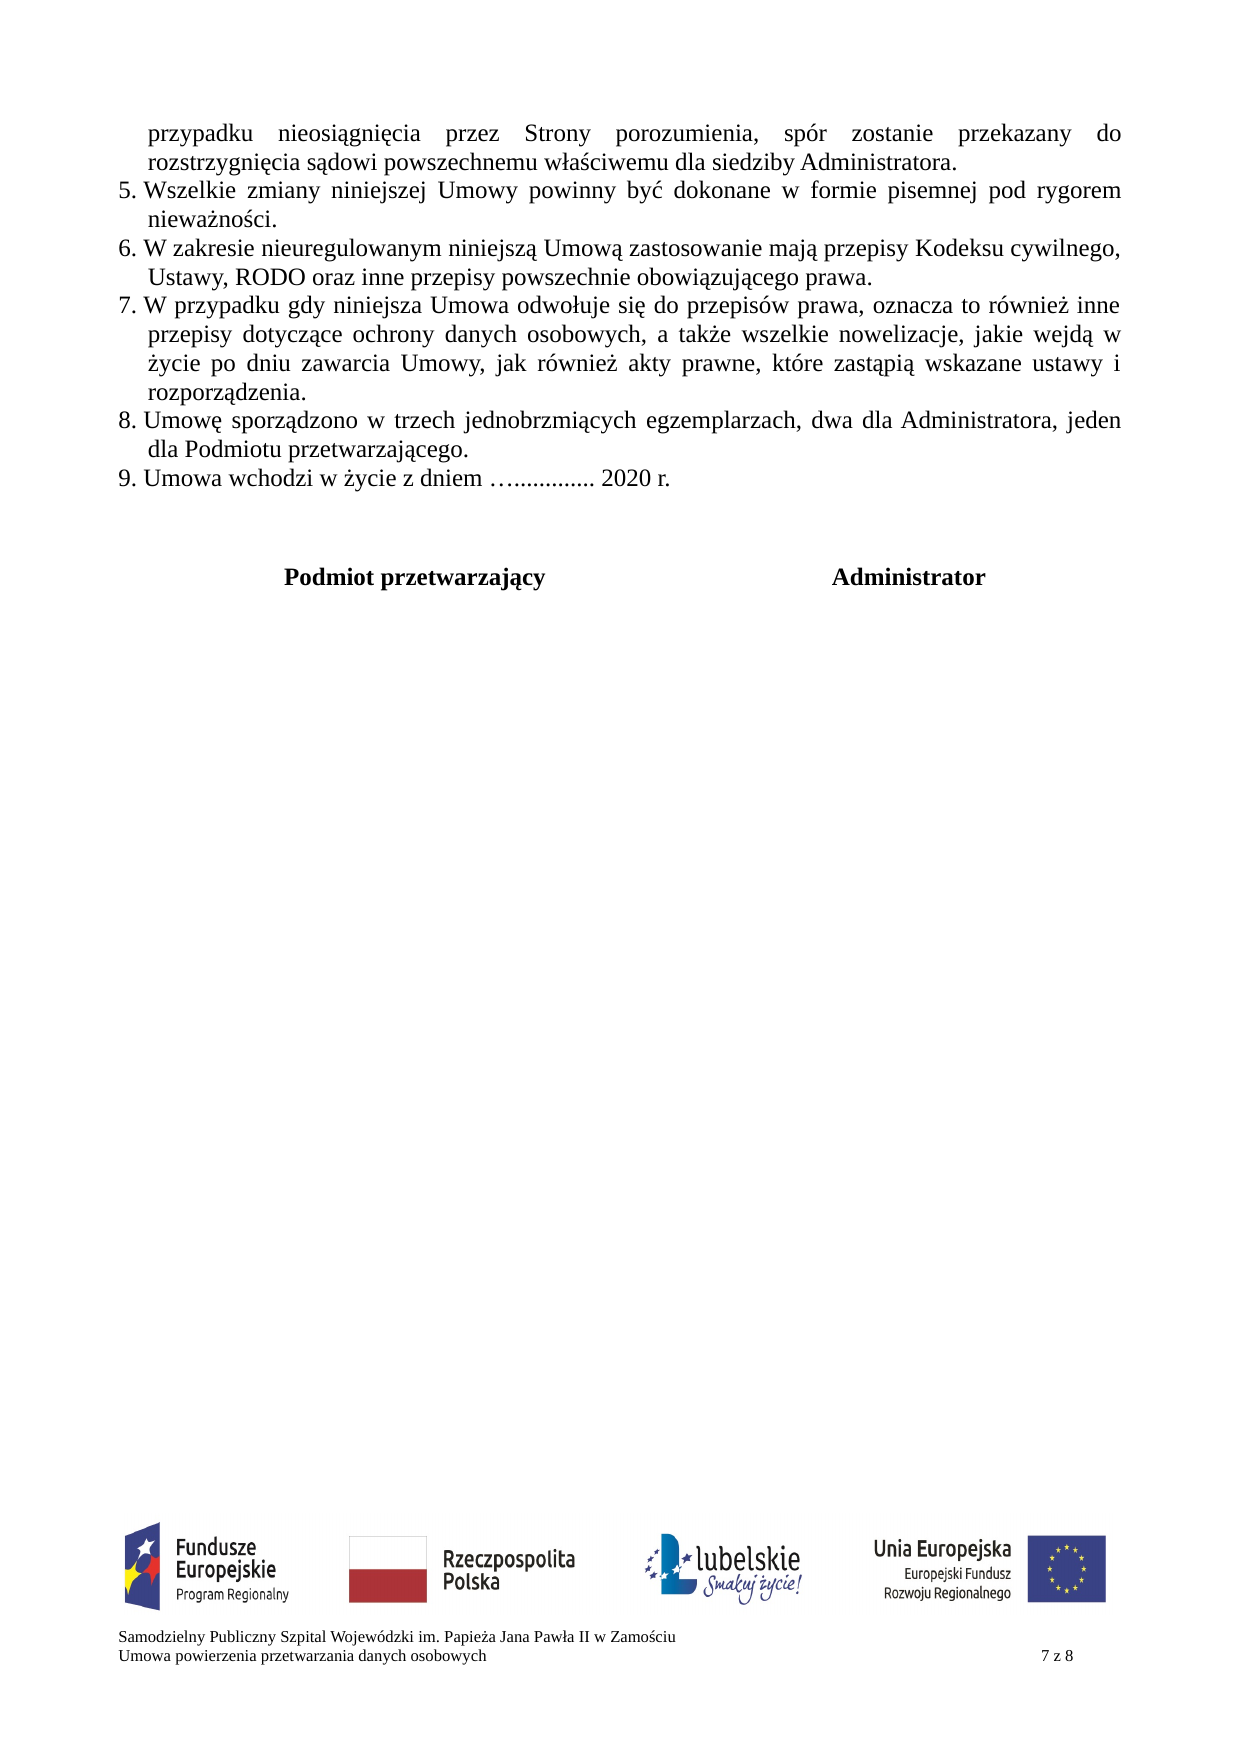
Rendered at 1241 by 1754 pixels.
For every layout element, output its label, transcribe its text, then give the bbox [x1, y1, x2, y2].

list W zakresie nieuregulowanym niniejszą Umową zastosowanie mają przepisy Kodeksu cywilnego, Ustawy, RODO oraz inne przepisy powszechnie obowiązującego prawa. [118, 233, 1122, 291]
list przypadku nieosiągnięcia przez Strony porozumienia, spór zostanie przekazany do rozstrzygnięcia sądowi powszechnemu właściwemu dla siedziby Administratora. [118, 118, 1122, 176]
list Umowa wchodzi w życie z dniem …............. 2020 r. [118, 463, 1122, 492]
list Umowę sporządzono w trzech jednobrzmiących egzemplarzach, dwa dla Administratora, jeden dla Podmiotu przetwarzającego. [118, 406, 1122, 463]
text Podmiot przetwarzający Administrator [118, 562, 1152, 591]
list W przypadku gdy niniejsza Umowa odwołuje się do przepisów prawa, oznacza to również inne przepisy dotyczące ochrony danych osobowych, a także wszelkie nowelizacje, jakie wejdą w życie po dniu zawarcia Umowy, jak również akty prawne, które zastąpią wskazane ustawy i rozporządzenia. [118, 291, 1122, 406]
list Wszelkie zmiany niniejszej Umowy powinny być dokonane w formie pisemnej pod rygorem nieważności. [118, 176, 1122, 233]
